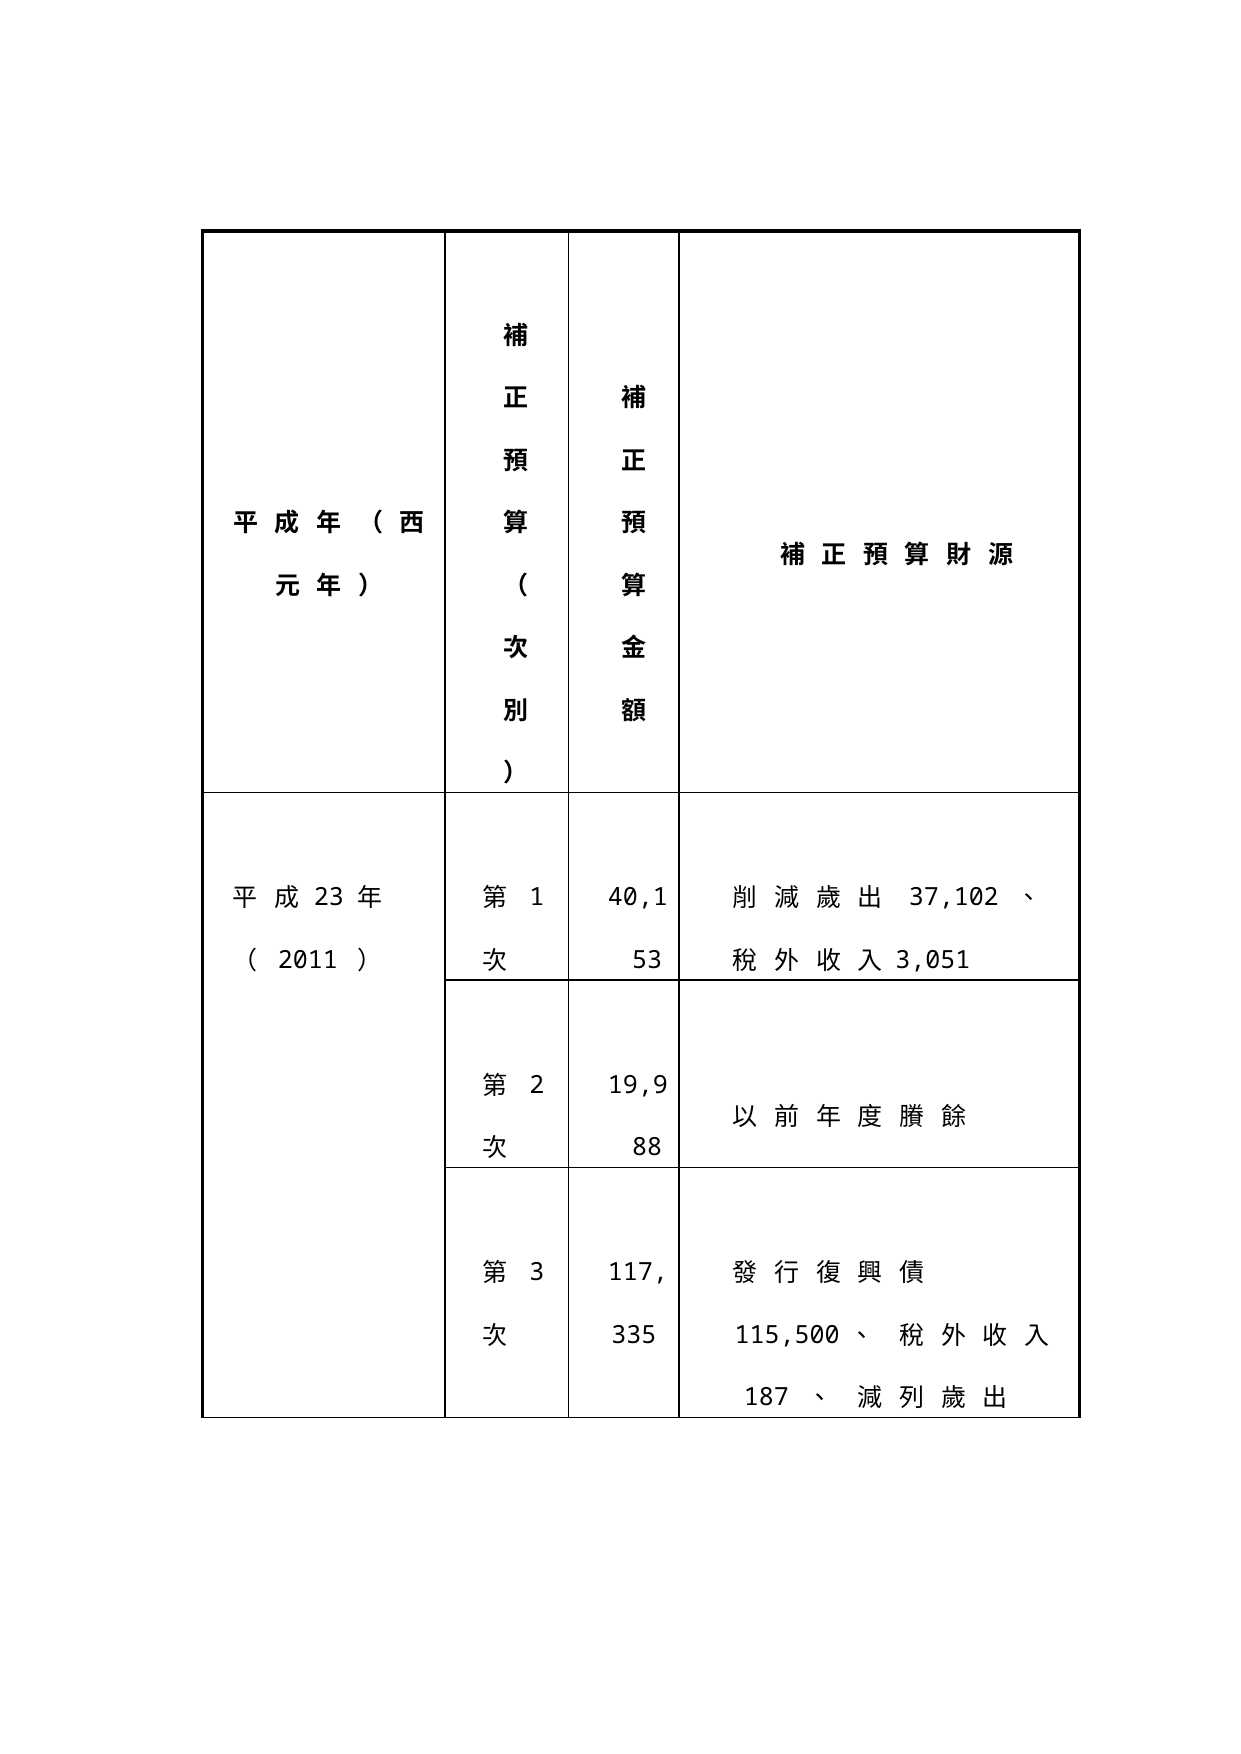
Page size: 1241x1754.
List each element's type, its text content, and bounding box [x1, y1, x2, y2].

table_cell 削減歲出37,102、稅外收入3,051 [680, 793, 1078, 979]
table_header 補正預算財源 [680, 233, 1078, 792]
table_header 補正預算金額 [569, 233, 678, 792]
table_header 平成年（西元年） [204, 233, 444, 792]
table_cell 發行復興債115,500、稅外收入187、減列歲出 [680, 1168, 1078, 1417]
table_cell 以前年度賸餘 [680, 981, 1078, 1167]
table_cell 117,335 [569, 1168, 678, 1417]
table_header 補正預算（次別） [446, 233, 568, 792]
table_cell 40,153 [569, 793, 678, 979]
table_cell 第3次 [446, 1168, 568, 1417]
table_cell 平成23年（2011） [204, 793, 444, 1417]
table_cell 第1次 [446, 793, 568, 979]
table_cell 19,988 [569, 981, 678, 1167]
table_cell 第2次 [446, 981, 568, 1167]
